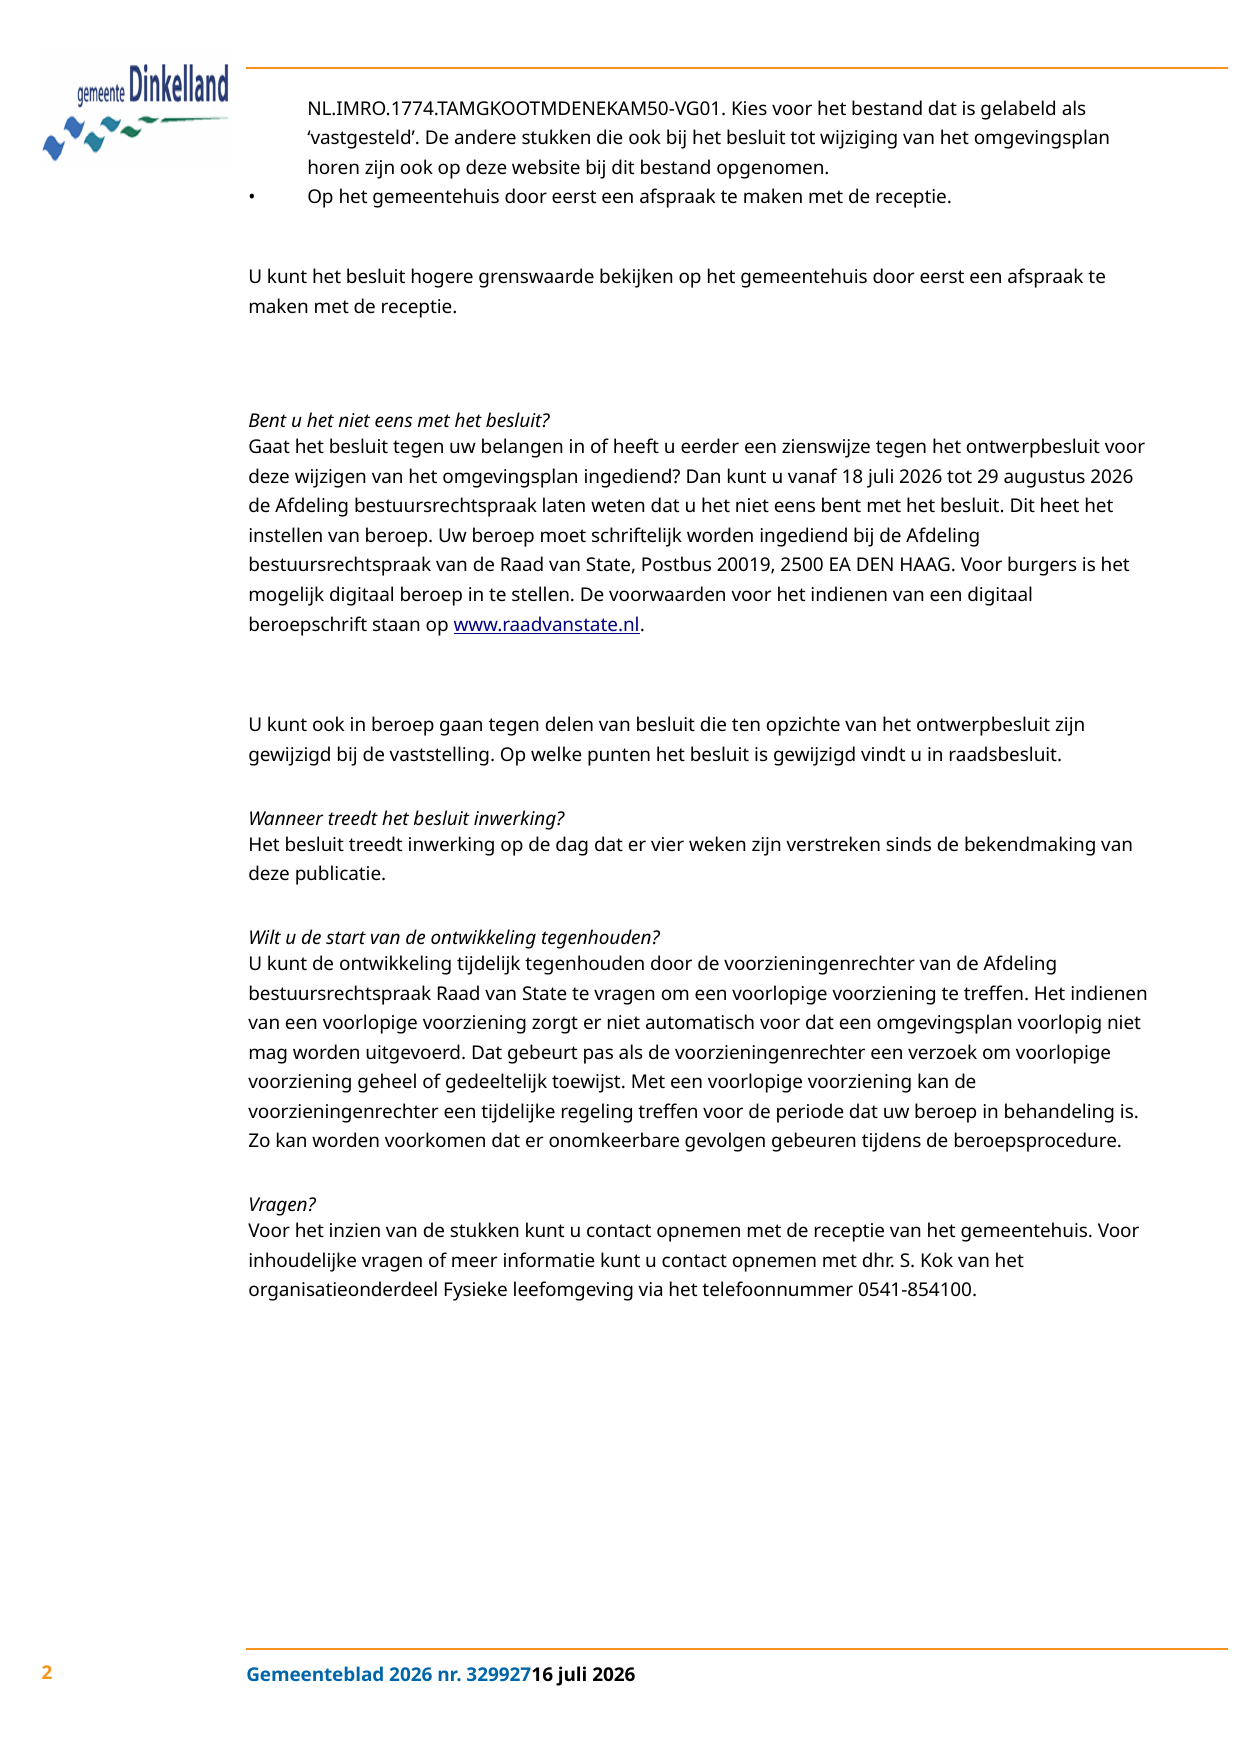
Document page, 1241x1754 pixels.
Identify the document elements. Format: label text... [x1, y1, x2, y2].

text Gaat het besluit tegen uw belangen in of heeft u eerder een zienswijze tegen het ontwerpbesluit voor deze wijzigen van het omgevingsplan ingediend? Dan kunt u vanaf 18 juli 2026 tot 29 augustus 2026 de Afdeling bestuursrechtspraak laten weten dat u het niet eens bent met het besluit. Dit heet het instellen van beroep. Uw beroep moet schriftelijk worden ingediend bij de Afdeling bestuursrechtspraak van de Raad van State, Postbus 20019, 2500 EA DEN HAAG. Voor burgers is het mogelijk digitaal beroep in te stellen. De voorwaarden voor het indienen van een digitaal beroepschrift staan op www.raadvanstate.nl. [248, 433, 1152, 636]
text Wanneer treedt het besluit inwerking? [248, 805, 1152, 831]
text Voor het inzien van de stukken kunt u contact opnemen met de receptie van het gemeentehuis. Voor inhoudelijke vragen of meer informatie kunt u contact opnemen met dhr. S. Kok van het organisatieonderdeel Fysieke leefomgeving via het telefoonnummer 0541-854100. [248, 1217, 1152, 1302]
list Op het gemeentehuis door eerst een afspraak te maken met de receptie. [248, 183, 1152, 209]
text U kunt de ontwikkeling tijdelijk tegenhouden door de voorzieningenrechter van de Afdeling bestuursrechtspraak Raad van State te vragen om een voorlopige voorziening te treffen. Het indienen van een voorlopige voorziening zorgt er niet automatisch voor dat een omgevingsplan voorlopig niet mag worden uitgevoerd. Dat gebeurt pas als de voorzieningenrechter een verzoek om voorlopige voorziening geheel of gedeeltelijk toewijst. Met een voorlopige voorziening kan de voorzieningenrechter een tijdelijke regeling treffen voor de periode dat uw beroep in behandeling is. Zo kan worden voorkomen dat er onomkeerbare gevolgen gebeuren tijdens de beroepsprocedure. [248, 950, 1152, 1153]
text Het besluit treedt inwerking op de dag dat er vier weken zijn verstreken sinds de bekendmaking van deze publicatie. [248, 831, 1152, 886]
text Wilt u de start van de ontwikkeling tegenhouden? [248, 924, 1152, 950]
text Vragen? [248, 1192, 1152, 1217]
list NL.IMRO.1774.TAMGKOOTMDENEKAM50-VG01. Kies voor het bestand dat is gelabeld als ‘vastgesteld’. De andere stukken die ook bij het besluit tot wijziging van het omgevingsplan horen zijn ook op deze website bij dit bestand opgenomen. [248, 95, 1152, 180]
text U kunt ook in beroep gaan tegen delen van besluit die ten opzichte van het ontwerpbesluit zijn gewijzigd bij de vaststelling. Op welke punten het besluit is gewijzigd vindt u in raadsbesluit. [248, 712, 1152, 767]
picture [41, 47, 231, 172]
text Bent u het niet eens met het besluit? [248, 407, 1152, 433]
text U kunt het besluit hogere grenswaarde bekijken op het gemeentehuis door eerst een afspraak te maken met de receptie. [248, 263, 1152, 319]
